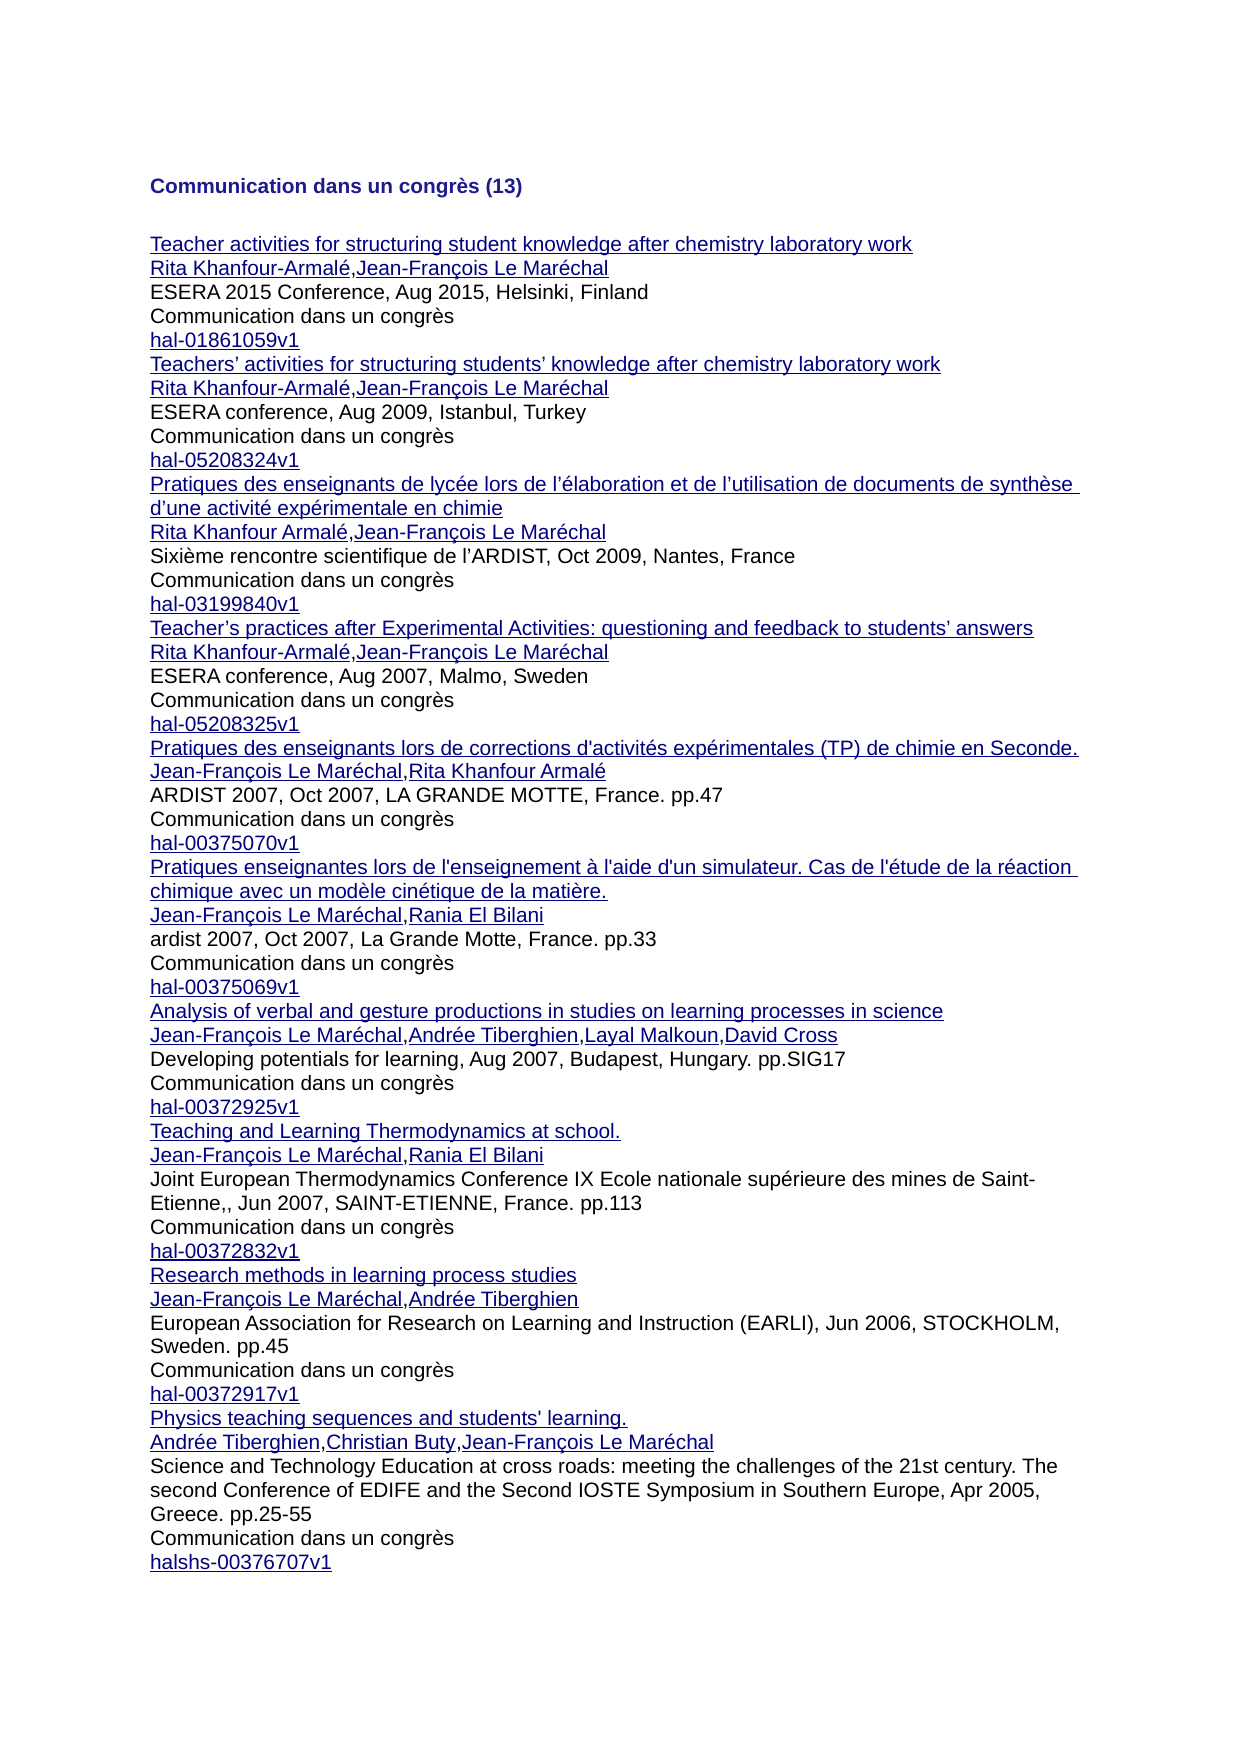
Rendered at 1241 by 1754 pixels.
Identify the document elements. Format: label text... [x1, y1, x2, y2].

table_cell Teachers’ activities for structuring students’ knowledge after chemistry laboratory work Rita Khanfour-Armalé,Jean-François Le Maréchal ESERA conference, Aug 2009, Istanbul, Turkey Communication dans un congrès hal-05208324v1 [150, 352, 1090, 472]
table_cell Teacher’s practices after Experimental Activities: questioning and feedback to students’ answers Rita Khanfour-Armalé,Jean-François Le Maréchal ESERA conference, Aug 2007, Malmo, Sweden Communication dans un congrès hal-05208325v1 [150, 616, 1090, 735]
table_cell Teaching and Learning Thermodynamics at school. Jean-François Le Maréchal,Rania El Bilani Joint European Thermodynamics Conference IX Ecole nationale supérieure des mines de Saint-Etienne,, Jun 2007, SAINT-ETIENNE, France. pp.113 Communication dans un congrès hal-00372832v1 [150, 1119, 1090, 1262]
table_cell Pratiques enseignantes lors de l'enseignement à l'aide d'un simulateur. Cas de l'étude de la réaction chimique avec un modèle cinétique de la matière. Jean-François Le Maréchal,Rania El Bilani ardist 2007, Oct 2007, La Grande Motte, France. pp.33 Communication dans un congrès hal-00375069v1 [150, 855, 1090, 999]
table_cell Pratiques des enseignants de lycée lors de l’élaboration et de l’utilisation de documents de synthèse d’une activité expérimentale en chimie Rita Khanfour Armalé,Jean-François Le Maréchal Sixième rencontre scientifique de l’ARDIST, Oct 2009, Nantes, France Communication dans un congrès hal-03199840v1 [150, 472, 1090, 616]
table_cell Physics teaching sequences and students' learning. Andrée Tiberghien,Christian Buty,Jean-François Le Maréchal Science and Technology Education at cross roads: meeting the challenges of the 21st century. The second Conference of EDIFE and the Second IOSTE Symposium in Southern Europe, Apr 2005, Greece. pp.25-55 Communication dans un congrès halshs-00376707v1 [150, 1406, 1090, 1574]
subtitle Communication dans un congrès (13) [150, 174, 1090, 198]
table_header Teacher activities for structuring student knowledge after chemistry laboratory work Rita Khanfour-Armalé,Jean-François Le Maréchal ESERA 2015 Conference, Aug 2015, Helsinki, Finland Communication dans un congrès hal-01861059v1 [150, 232, 1090, 352]
table_cell Analysis of verbal and gesture productions in studies on learning processes in science Jean-François Le Maréchal,Andrée Tiberghien,Layal Malkoun,David Cross Developing potentials for learning, Aug 2007, Budapest, Hungary. pp.SIG17 Communication dans un congrès hal-00372925v1 [150, 999, 1090, 1119]
table_cell Pratiques des enseignants lors de corrections d'activités expérimentales (TP) de chimie en Seconde. Jean-François Le Maréchal,Rita Khanfour Armalé ARDIST 2007, Oct 2007, LA GRANDE MOTTE, France. pp.47 Communication dans un congrès hal-00375070v1 [150, 735, 1090, 855]
table_cell Research methods in learning process studies Jean-François Le Maréchal,Andrée Tiberghien European Association for Research on Learning and Instruction (EARLI), Jun 2006, STOCKHOLM, Sweden. pp.45 Communication dans un congrès hal-00372917v1 [150, 1263, 1090, 1406]
